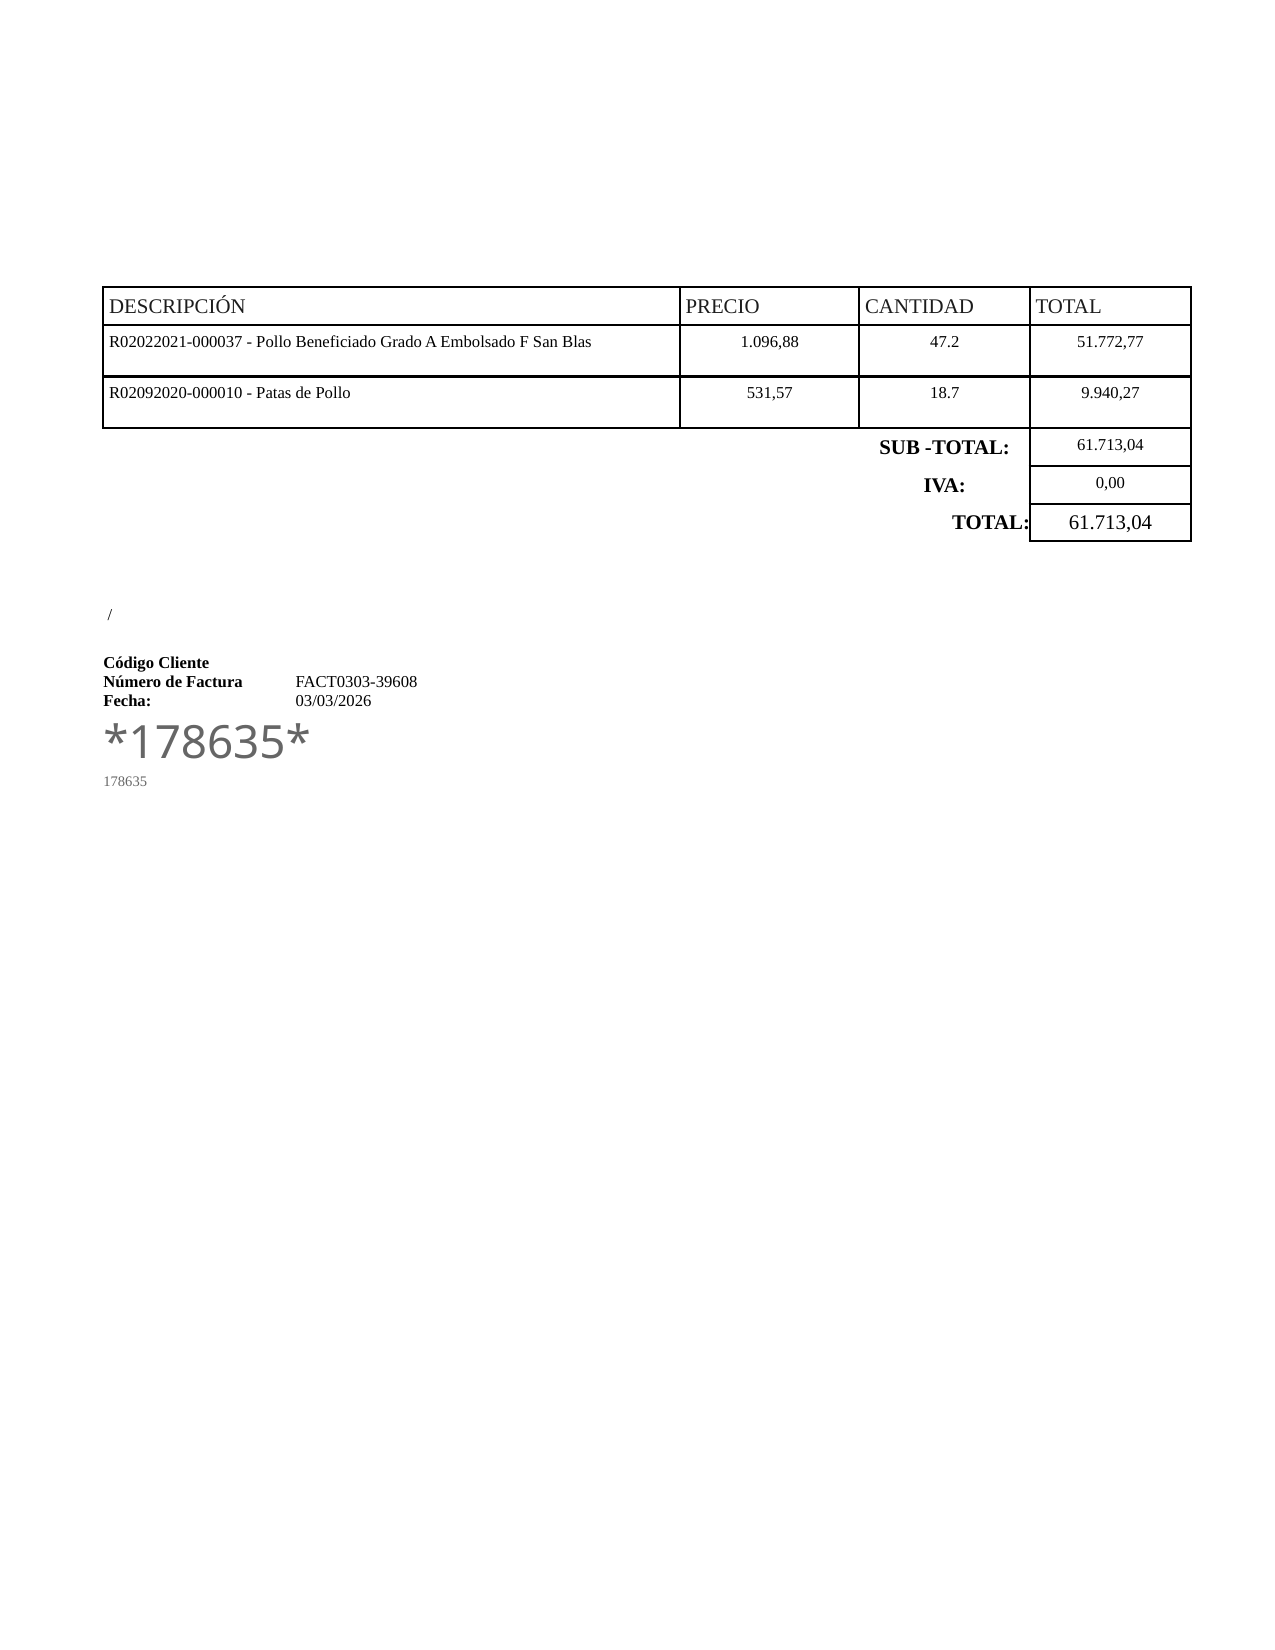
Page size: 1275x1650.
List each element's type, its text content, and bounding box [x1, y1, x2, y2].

table_header TOTAL [1031, 288, 1190, 323]
table_cell 18.7 [860, 378, 1029, 427]
table_cell [103, 429, 859, 540]
table_cell 61.713,04 [1031, 505, 1190, 540]
table_cell TOTAL: [859, 503, 1029, 540]
text 178635 [103, 772, 1137, 789]
table_cell 1.096,88 [681, 326, 858, 375]
table_cell 61.713,04 [1031, 429, 1190, 465]
table_cell 0,00 [1031, 467, 1190, 502]
table_header [295, 653, 517, 672]
table_cell [103, 566, 858, 585]
table_header Código Cliente [103, 653, 295, 672]
table_cell 531,57 [681, 378, 858, 427]
table_cell IVA: [859, 465, 1029, 502]
table_header [103, 542, 858, 566]
table_header CANTIDAD [860, 288, 1029, 323]
table_cell Número de Factura [103, 672, 295, 691]
text *178635* [103, 710, 1137, 772]
table_cell 47.2 [860, 326, 1029, 375]
table_header DESCRIPCIÓN [104, 288, 679, 323]
table_header PRECIO [681, 288, 858, 323]
table_cell 03/03/2026 [295, 691, 517, 710]
table_cell / [103, 605, 858, 624]
table_cell SUB -TOTAL: [859, 429, 1029, 465]
table_cell 9.940,27 [1031, 378, 1190, 427]
table_cell [103, 585, 858, 604]
table_cell R02022021-000037 - Pollo Beneficiado Grado A Embolsado F San Blas [104, 326, 679, 375]
table_cell FACT0303-39608 [295, 672, 517, 691]
table_cell Fecha: [103, 691, 295, 710]
table_cell R02092020-000010 - Patas de Pollo [104, 378, 679, 427]
table_cell 51.772,77 [1031, 326, 1190, 375]
